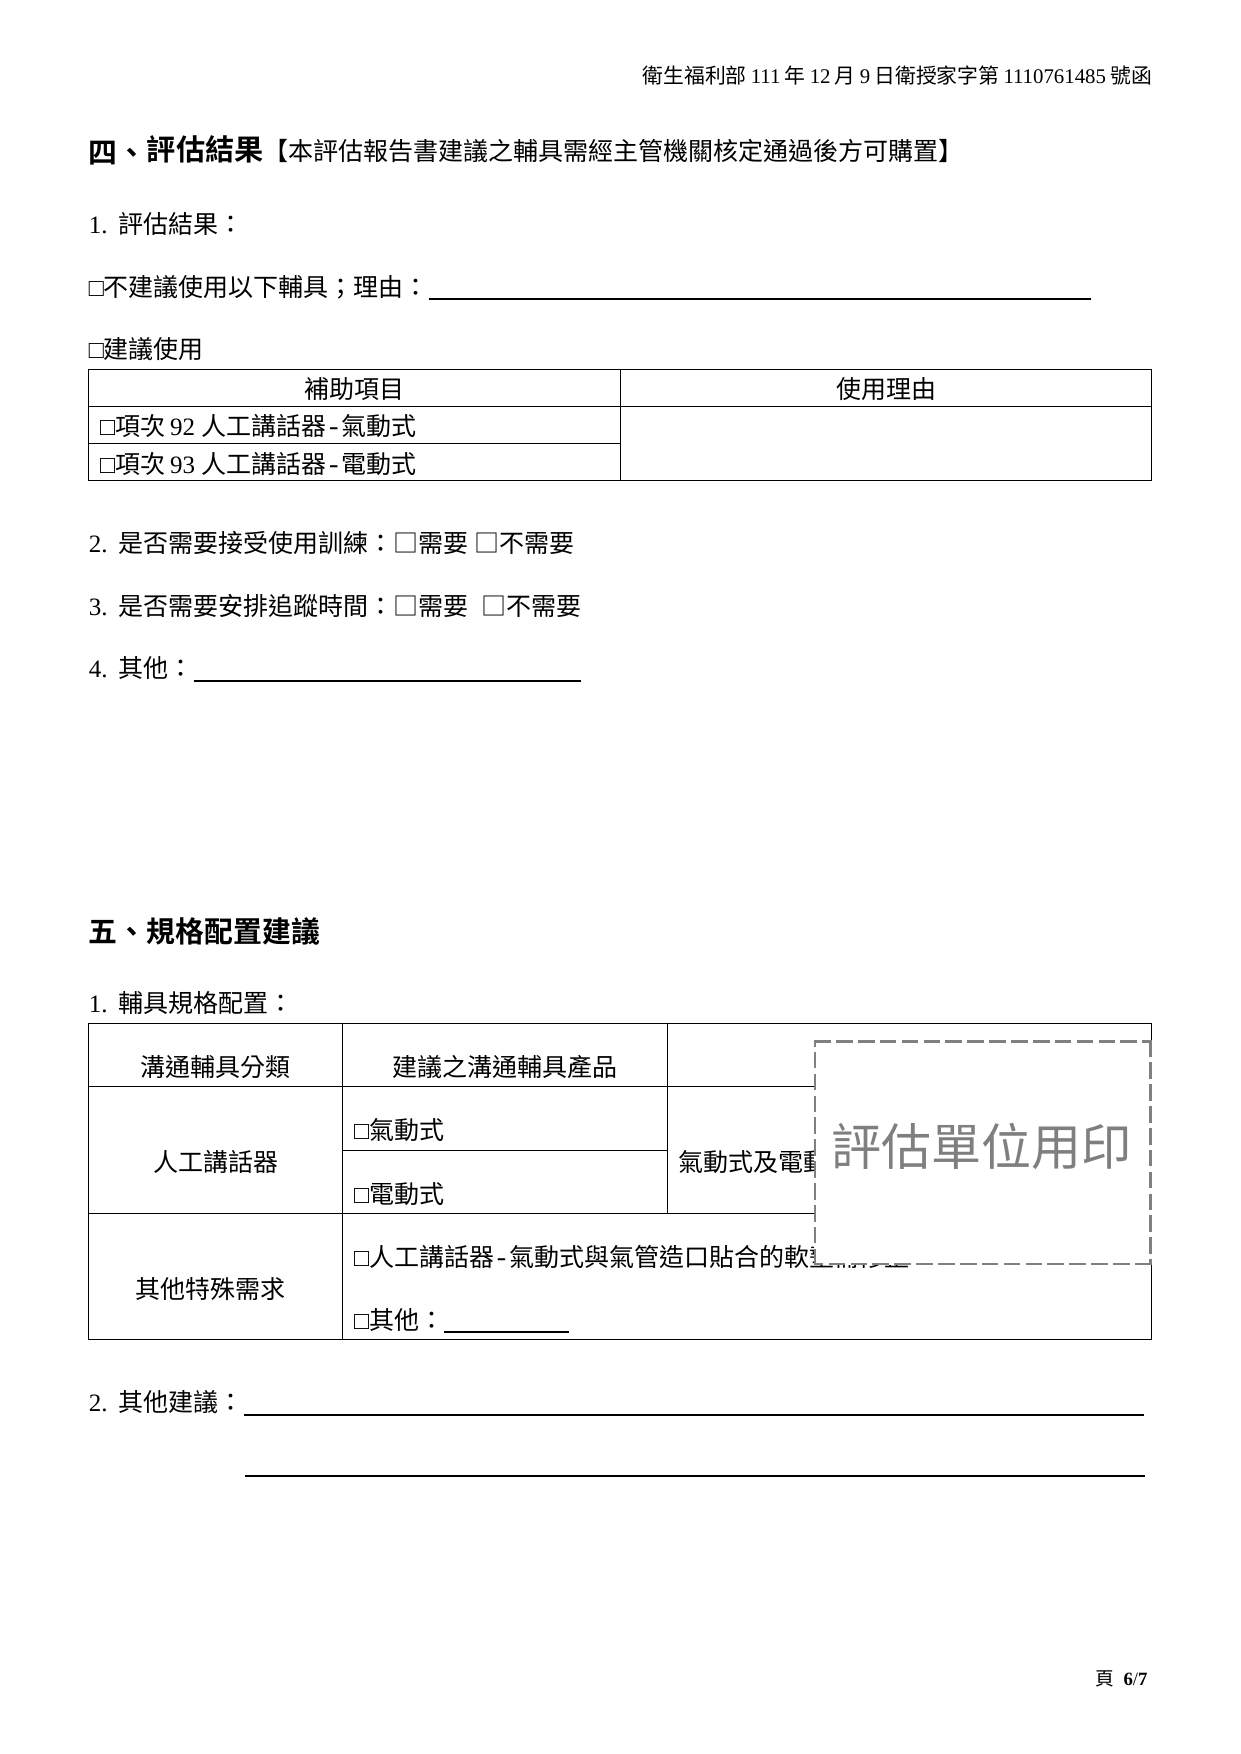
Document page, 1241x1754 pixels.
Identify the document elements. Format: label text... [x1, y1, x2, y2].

table_cell □電動式 [343, 1151, 667, 1213]
table_header 補助項目 [89, 370, 620, 406]
table_cell □人工講話器-氣動式與氣管造口貼合的軟墊需修整 □其他： [343, 1214, 1151, 1339]
table_cell 氣動式及電動式僅擇一申請 [668, 1087, 814, 1213]
table_header 使用理由 [621, 370, 1151, 406]
table_header 溝通輔具分類 [89, 1024, 342, 1086]
text 五、規格配置建議 [89, 886, 1152, 949]
text 評估單位用印 [831, 1107, 1134, 1180]
table_cell 其他特殊需求 [89, 1214, 342, 1339]
text □建議使用 [89, 306, 1152, 368]
list 是否需要接受使用訓練：□需要 □不需要 [88, 500, 1152, 563]
table_cell [621, 407, 1151, 480]
text 四、評估結果【本評估報告書建議之輔具需經主管機關核定通過後方可購置】 [89, 107, 1154, 170]
text □不建議使用以下輔具；理由： [88, 243, 1154, 306]
list 輔具規格配置： [89, 960, 1152, 1023]
list 其他： [89, 625, 1152, 688]
table_header 補助相關規定 [668, 1024, 1151, 1086]
table_cell □氣動式 [343, 1087, 667, 1150]
table_header 建議之溝通輔具產品 [343, 1024, 667, 1086]
list 評估結果： [89, 181, 1154, 243]
table_cell □項次93 人工講話器-電動式 [89, 444, 620, 480]
table_cell □項次92 人工講話器-氣動式 [89, 407, 620, 443]
list 其他建議： [89, 1359, 1152, 1422]
table_cell 人工講話器 [89, 1087, 342, 1213]
list 是否需要安排追蹤時間：□需要 □不需要 [88, 563, 1152, 625]
